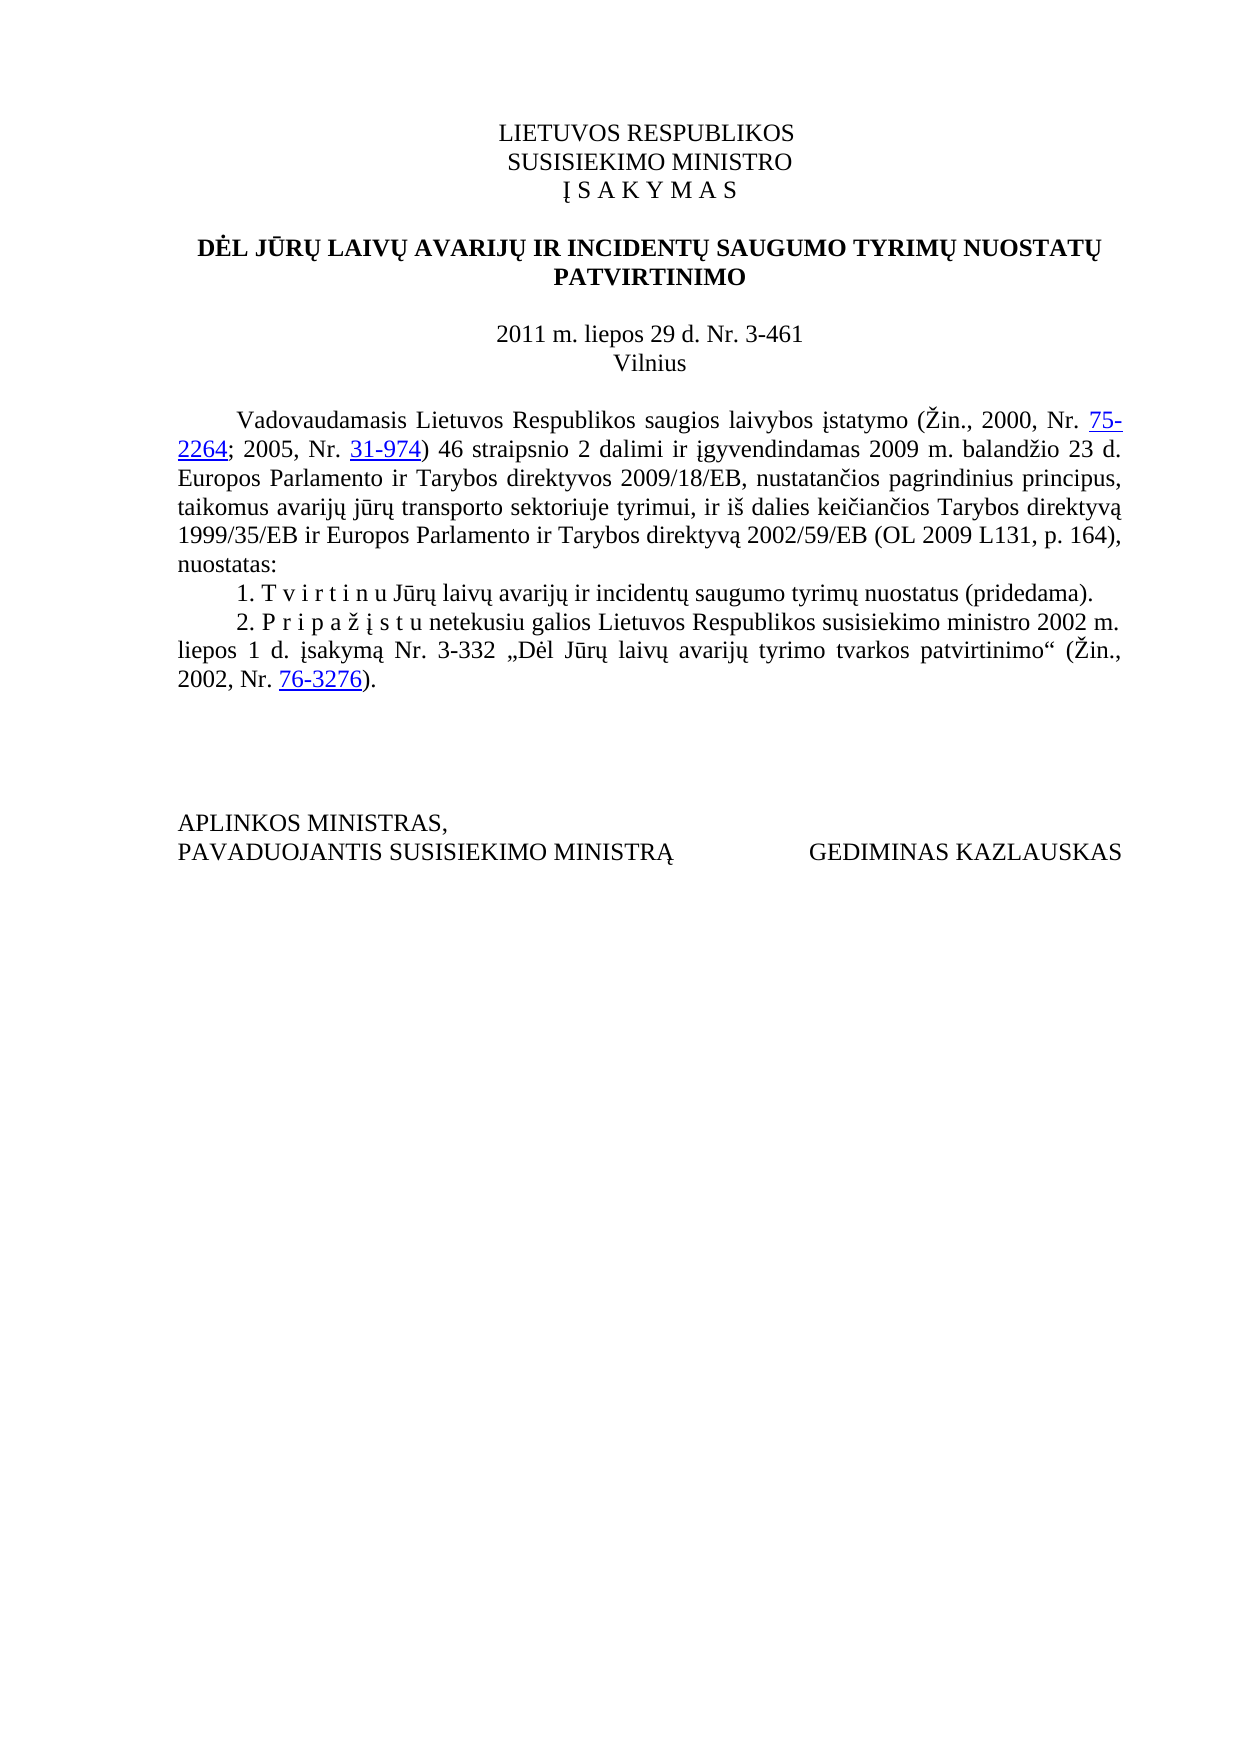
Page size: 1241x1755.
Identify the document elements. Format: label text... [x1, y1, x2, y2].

text pavaduojantis susisiekimo ministrą Gediminas Kazlauskas [177, 837, 1122, 866]
text Vilnius [177, 348, 1122, 377]
text Aplinkos ministras, [177, 808, 1122, 837]
text Į S A K Y M A S [177, 176, 1122, 204]
text DĖL JŪRŲ LAIVŲ AVARIJŲ IR INCIDENTŲ SAUGUMO TYRIMŲ NUOSTATŲ PATVIRTINIMO [177, 233, 1122, 291]
text SUSISIEKIMO MINISTRO [177, 147, 1122, 176]
text Vadovaudamasis Lietuvos Respublikos saugios laivybos įstatymo (Žin., 2000, Nr. 75-2264; 2005, Nr. 31-974) 46 straipsnio 2 dalimi ir įgyvendindamas 2009 m. balandžio 23 d. Europos Parlamento ir Tarybos direktyvos 2009/18/EB, nustatančios pagrindinius principus, taikomus avarijų jūrų transporto sektoriuje tyrimui, ir iš dalies keičiančios Tarybos direktyvą 1999/35/EB ir Europos Parlamento ir Tarybos direktyvą 2002/59/EB (OL 2009 L131, p. 164), nuostatas: [177, 406, 1122, 578]
text LIETUVOS RESPUBLIKOS [177, 118, 1122, 147]
text 1. T v i r t i n u Jūrų laivų avarijų ir incidentų saugumo tyrimų nuostatus (pridedama). [177, 578, 1122, 607]
text 2. P r i p a ž į s t u netekusiu galios Lietuvos Respublikos susisiekimo ministro 2002 m. liepos 1 d. įsakymą Nr. 3-332 „Dėl Jūrų laivų avarijų tyrimo tvarkos patvirtinimo“ (Žin., 2002, Nr. 76-3276). [177, 607, 1122, 693]
text 2011 m. liepos 29 d. Nr. 3-461 [177, 319, 1122, 348]
